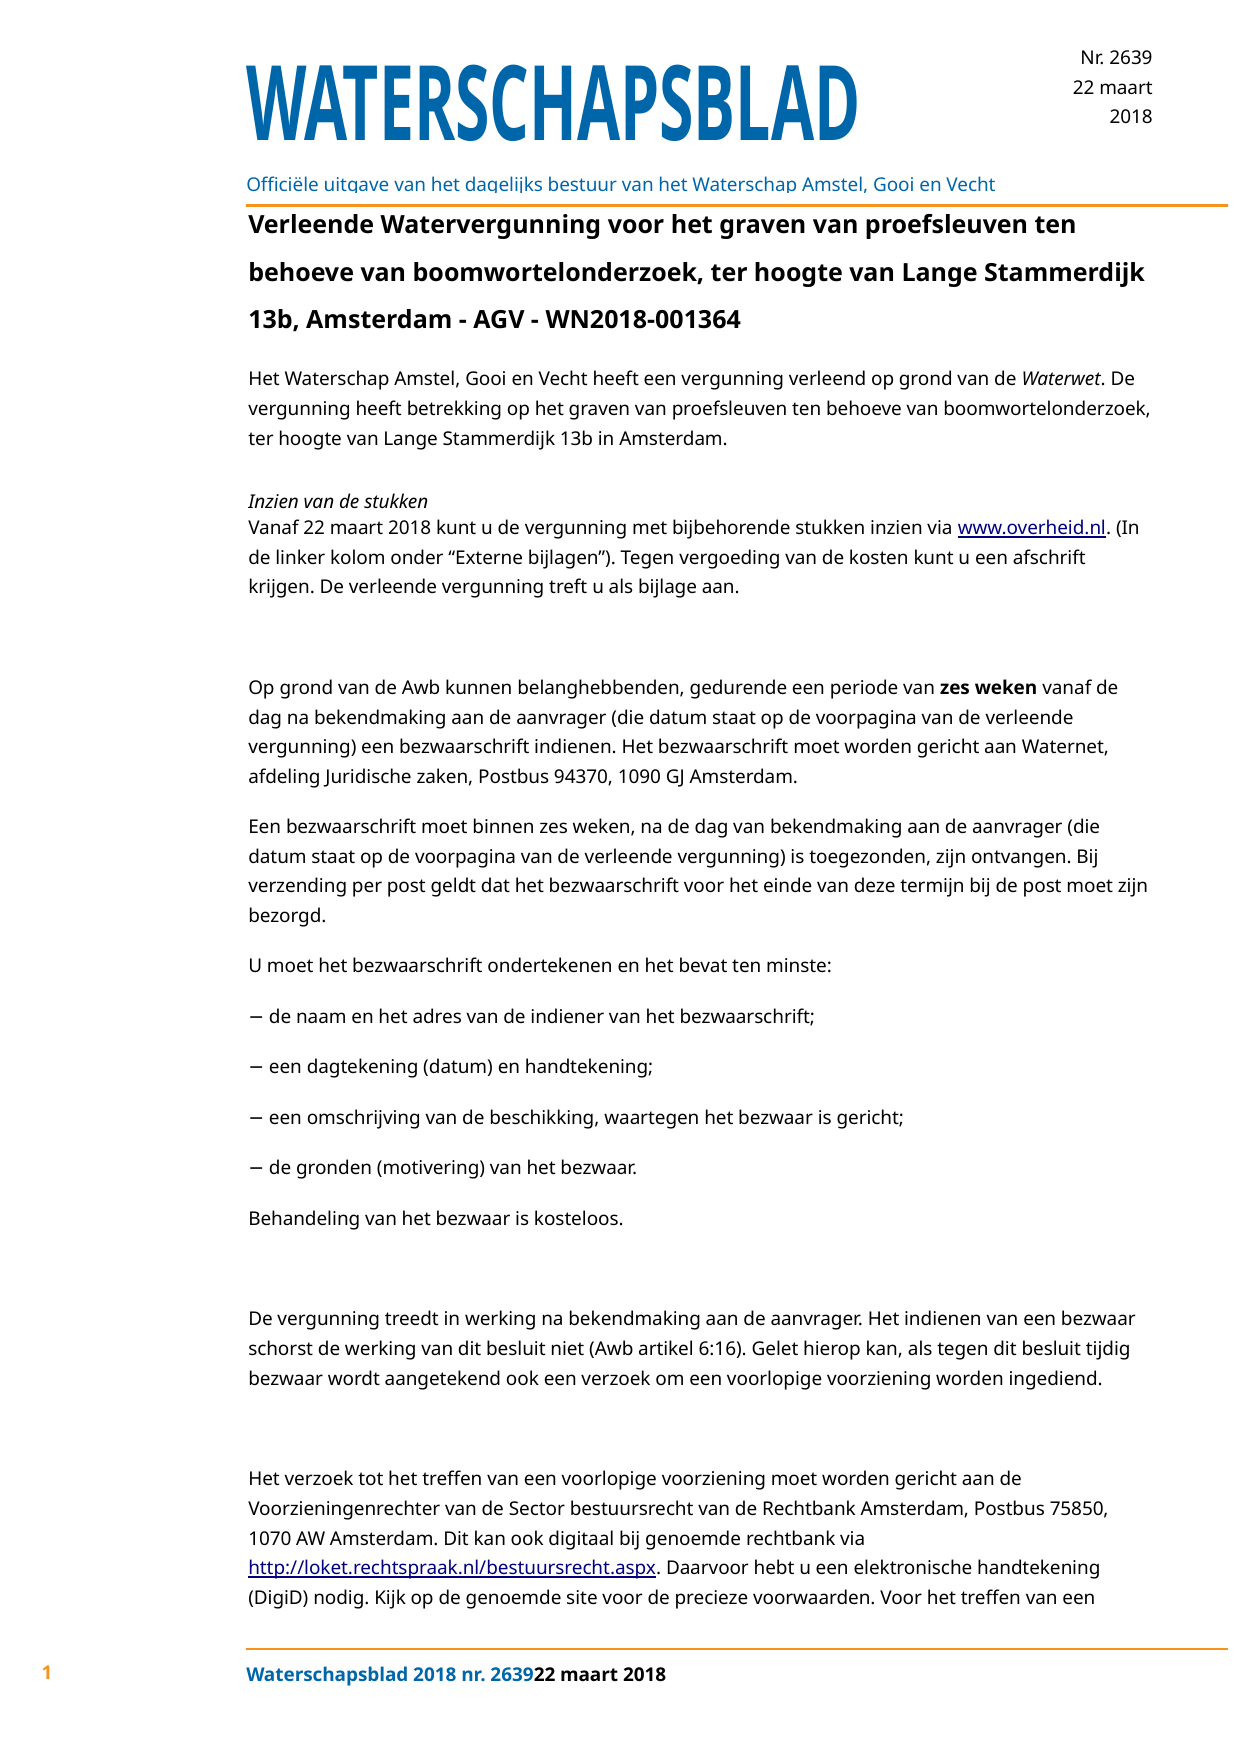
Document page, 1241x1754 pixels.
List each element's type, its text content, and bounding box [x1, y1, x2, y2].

text − een dagtekening (datum) en handtekening; [248, 1053, 1152, 1079]
text De vergunning treedt in werking na bekendmaking aan de aanvrager. Het indienen van een bezwaar schorst de werking van dit besluit niet (Awb artikel 6:16). Gelet hierop kan, als tegen dit besluit tijdig bezwaar wordt aangetekend ook een verzoek om een voorlopige voorziening worden ingediend. [248, 1306, 1152, 1391]
text Het Waterschap Amstel, Gooi en Vecht heeft een vergunning verleend op grond van de Waterwet. De vergunning heeft betrekking op het graven van proefsleuven ten behoeve van boomwortelonderzoek, ter hoogte van Lange Stammerdijk 13b in Amsterdam. [248, 366, 1152, 450]
text U moet het bezwaarschrift ondertekenen en het bevat ten minste: [248, 953, 1152, 978]
text − de naam en het adres van de indiener van het bezwaarschrift; [248, 1003, 1152, 1029]
text − een omschrijving van de beschikking, waartegen het bezwaar is gericht; [248, 1104, 1152, 1130]
text − de gronden (motivering) van het bezwaar. [248, 1154, 1152, 1180]
text Een bezwaarschrift moet binnen zes weken, na de dag van bekendmaking aan de aanvrager (die datum staat op de voorpagina van de verleende vergunning) is toegezonden, zijn ontvangen. Bij verzending per post geldt dat het bezwaarschrift voor het einde van deze termijn bij de post moet zijn bezorgd. [248, 813, 1152, 928]
text Vanaf 22 maart 2018 kunt u de vergunning met bijbehorende stukken inzien via www.overheid.nl. (In de linker kolom onder “Externe bijlagen”). Tegen vergoeding van de kosten kunt u een afschrift krijgen. De verleende vergunning treft u als bijlage aan. [248, 514, 1152, 599]
text Verleende Watervergunning voor het graven van proefsleuven ten behoeve van boomwortelonderzoek, ter hoogte van Lange Stammerdijk 13b, Amsterdam - AGV - WN2018-001364 [248, 207, 1152, 336]
picture [41, 47, 231, 172]
text Behandeling van het bezwaar is kosteloos. [248, 1205, 1152, 1231]
text Inzien van de stukken [248, 489, 1152, 514]
text Op grond van de Awb kunnen belanghebbenden, gedurende een periode van zes weken vanaf de dag na bekendmaking aan de aanvrager (die datum staat op de voorpagina van de verleende vergunning) een bezwaarschrift indienen. Het bezwaarschrift moet worden gericht aan Waternet, afdeling Juridische zaken, Postbus 94370, 1090 GJ Amsterdam. [248, 674, 1152, 789]
text Het verzoek tot het treffen van een voorlopige voorziening moet worden gericht aan de Voorzieningenrechter van de Sector bestuursrecht van de Rechtbank Amsterdam, Postbus 75850, 1070 AW Amsterdam. Dit kan ook digitaal bij genoemde rechtbank via http://loket.rechtspraak.nl/bestuursrecht.aspx. Daarvoor hebt u een elektronische handtekening (DigiD) nodig. Kijk op de genoemde site voor de precieze voorwaarden. Voor het treffen van een [248, 1466, 1152, 1610]
